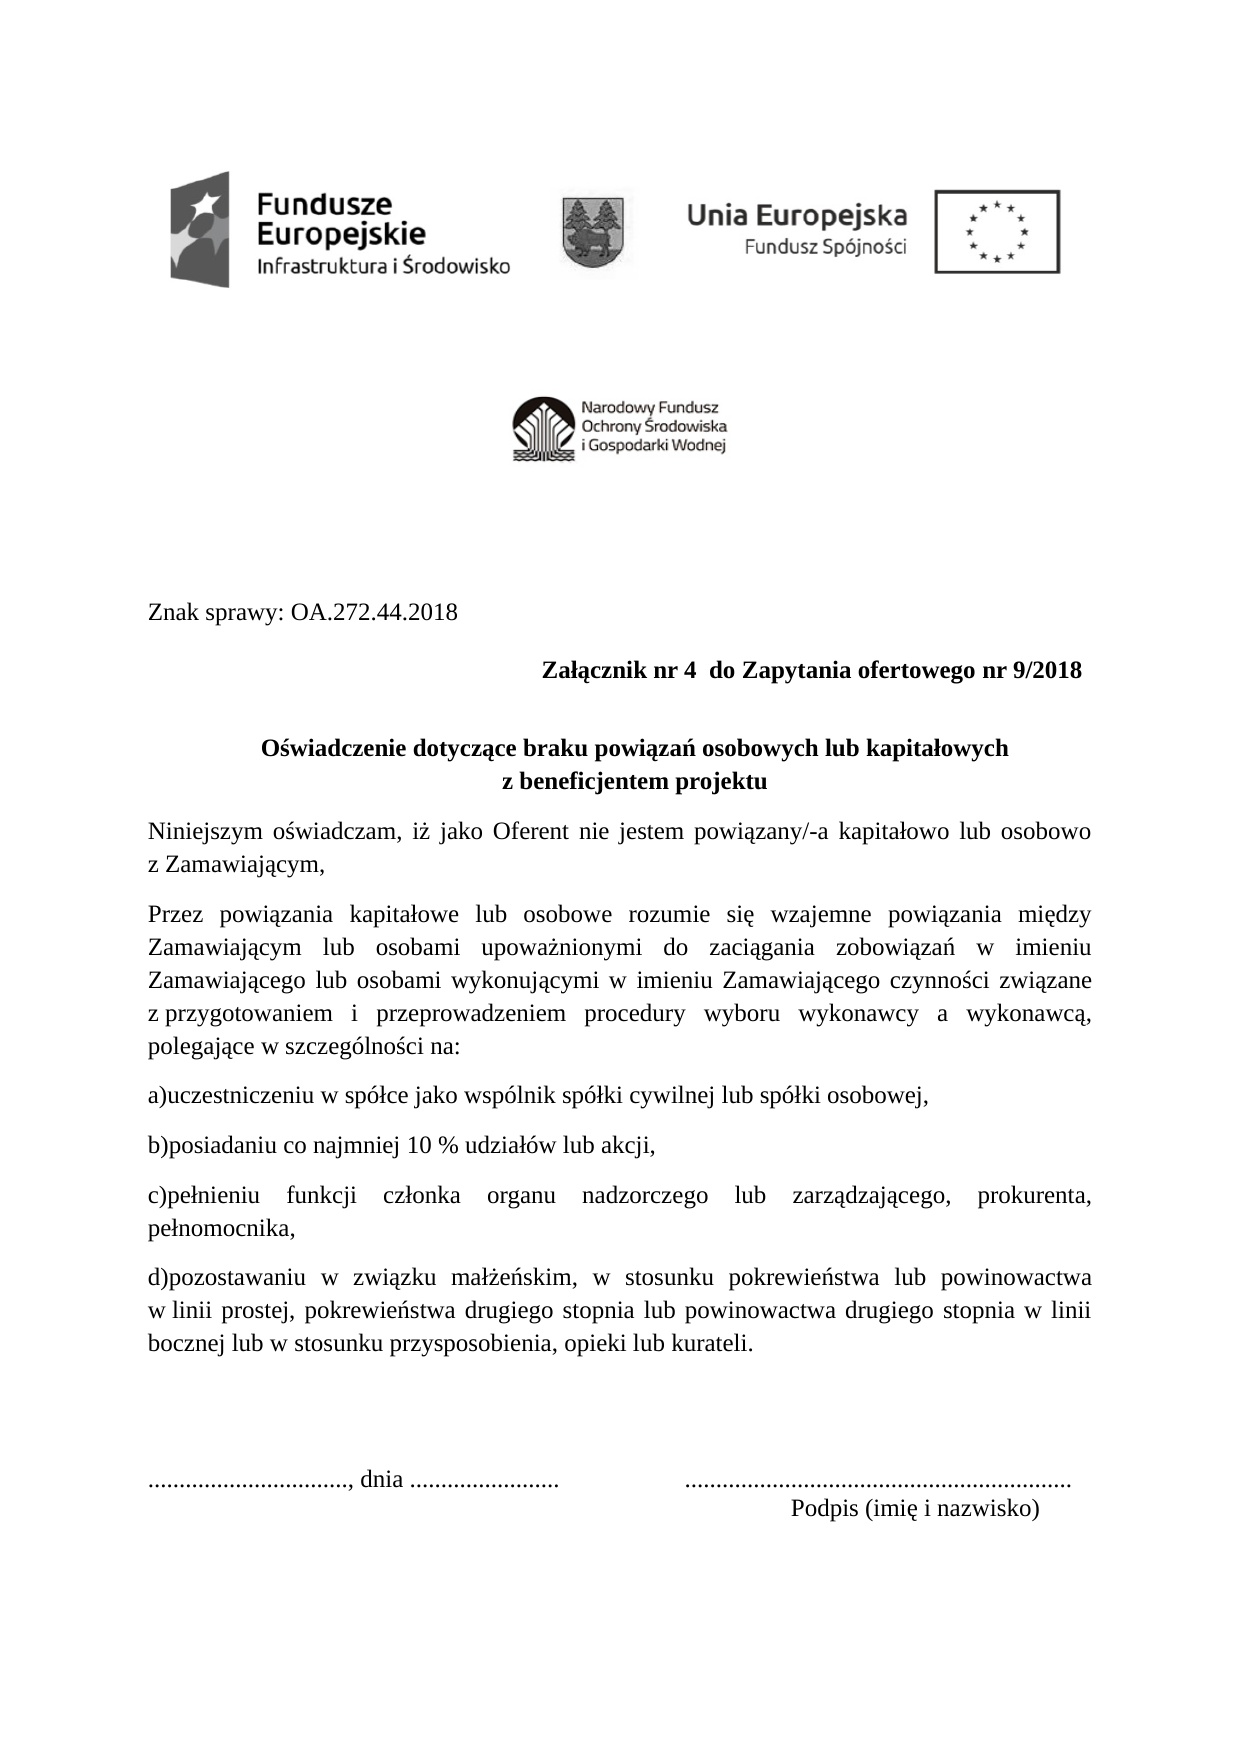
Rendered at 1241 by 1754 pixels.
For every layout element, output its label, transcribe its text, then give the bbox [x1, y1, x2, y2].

text ................................, dnia ........................ .............................................................. [148, 1464, 1093, 1493]
text Podpis (imię i nazwisko) [738, 1493, 1093, 1522]
list pełnieniu funkcji członka organu nadzorczego lub zarządzającego, prokurenta, pełnomocnika, [148, 1180, 1093, 1242]
text Niniejszym oświadczam, iż jako Oferent nie jestem powiązany/-a kapitałowo lub osobowo z Zamawiającym, [148, 816, 1093, 878]
text Załącznik nr 4 do Zapytania ofertowego nr 9/2018 [148, 655, 1093, 683]
list uczestniczeniu w spółce jako wspólnik spółki cywilnej lub spółki osobowej, [148, 1080, 1093, 1109]
text Oświadczenie dotyczące braku powiązań osobowych lub kapitałowych z beneficjentem projektu [207, 733, 1063, 795]
list pozostawaniu w związku małżeńskim, w stosunku pokrewieństwa lub powinowactwa w linii prostej, pokrewieństwa drugiego stopnia lub powinowactwa drugiego stopnia w linii bocznej lub w stosunku przysposobienia, opieki lub kurateli. [148, 1262, 1093, 1357]
list posiadaniu co najmniej 10 % udziałów lub akcji, [148, 1130, 1093, 1159]
text Znak sprawy: OA.272.44.2018 [148, 597, 1093, 626]
text Przez powiązania kapitałowe lub osobowe rozumie się wzajemne powiązania między Zamawiającym lub osobami upoważnionymi do zaciągania zobowiązań w imieniu Zamawiającego lub osobami wykonującymi w imieniu Zamawiającego czynności związane z przygotowaniem i przeprowadzeniem procedury wyboru wykonawcy a wykonawcą, polegające w szczególności na: [148, 899, 1093, 1059]
